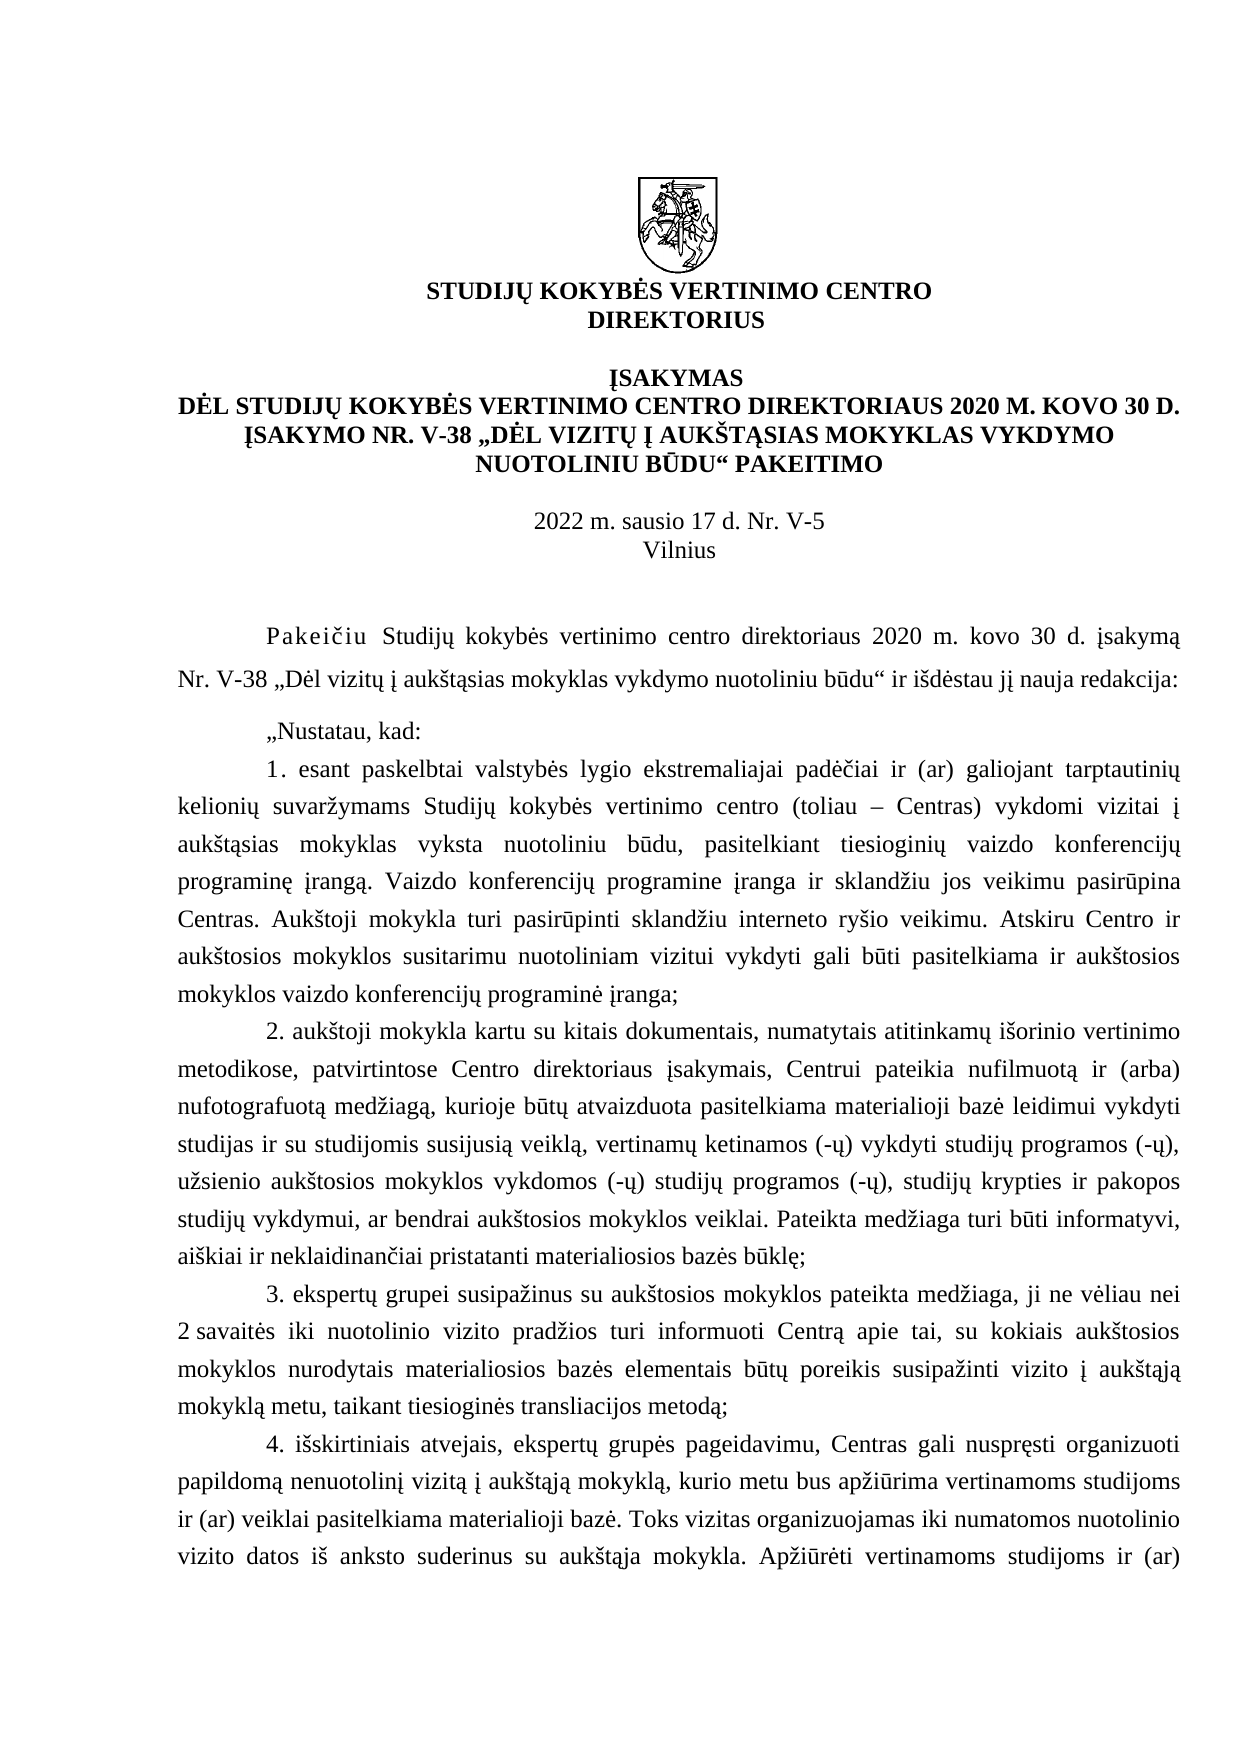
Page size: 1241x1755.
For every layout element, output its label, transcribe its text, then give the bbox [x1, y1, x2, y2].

text DĖL STUDIJŲ KOKYBĖS VERTINIMO CENTRO DIREKTORIAUS 2020 M. KOVO 30 D. ĮSAKYMO NR. V-38 „DĖL VIZITŲ Į AUKŠTĄSIAS MOKYKLAS VYKDYMO NUOTOLINIU BŪDU“ PAKEITIMO [177, 391, 1181, 478]
text 3. ekspertų grupei susipažinus su aukštosios mokyklos pateikta medžiaga, ji ne vėliau nei 2 savaitės iki nuotolinio vizito pradžios turi informuoti Centrą apie tai, su kokiais aukštosios mokyklos nurodytais materialiosios bazės elementais būtų poreikis susipažinti vizito į aukštąją mokyklą metu, taikant tiesioginės transliacijos metodą; [177, 1270, 1181, 1420]
text ĮSAKYMAS [177, 363, 1181, 391]
text 2. aukštoji mokykla kartu su kitais dokumentais, numatytais atitinkamų išorinio vertinimo metodikose, patvirtintose Centro direktoriaus įsakymais, Centrui pateikia nufilmuotą ir (arba) nufotografuotą medžiagą, kurioje būtų atvaizduota pasitelkiama materialioji bazė leidimui vykdyti studijas ir su studijomis susijusią veiklą, vertinamų ketinamos (-ų) vykdyti studijų programos (-ų), užsienio aukštosios mokyklos vykdomos (-ų) studijų programos (-ų), studijų krypties ir pakopos studijų vykdymui, ar bendrai aukštosios mokyklos veiklai. Pateikta medžiaga turi būti informatyvi, aiškiai ir neklaidinančiai pristatanti materialiosios bazės būklę; [177, 1008, 1181, 1270]
text STUDIJŲ KOKYBĖS VERTINIMO CENTRO [177, 276, 1181, 305]
text 4. išskirtiniais atvejais, ekspertų grupės pageidavimu, Centras gali nuspręsti organizuoti papildomą nenuotolinį vizitą į aukštąją mokyklą, kurio metu bus apžiūrima vertinamoms studijoms ir (ar) veiklai pasitelkiama materialioji bazė. Toks vizitas organizuojamas iki numatomos nuotolinio vizito datos iš anksto suderinus su aukštąja mokykla. Apžiūrėti vertinamoms studijoms ir (ar) [177, 1420, 1181, 1570]
text „Nustatau, kad: [177, 708, 1181, 745]
text 2022 m. sausio 17 d. Nr. V-5 [177, 506, 1181, 535]
text Pakeičiu Studijų kokybės vertinimo centro direktoriaus 2020 m. kovo 30 d. įsakymą Nr. V-38 „Dėl vizitų į aukštąsias mokyklas vykdymo nuotoliniu būdu“ ir išdėstau jį nauja redakcija: [177, 621, 1181, 693]
text 1. esant paskelbtai valstybės lygio ekstremaliajai padėčiai ir (ar) galiojant tarptautinių kelionių suvaržymams Studijų kokybės vertinimo centro (toliau – Centras) vykdomi vizitai į aukštąsias mokyklas vyksta nuotoliniu būdu, pasitelkiant tiesioginių vaizdo konferencijų programinę įrangą. Vaizdo konferencijų programine įranga ir sklandžiu jos veikimu pasirūpina Centras. Aukštoji mokykla turi pasirūpinti sklandžiu interneto ryšio veikimu. Atskiru Centro ir aukštosios mokyklos susitarimu nuotoliniam vizitui vykdyti gali būti pasitelkiama ir aukštosios mokyklos vaizdo konferencijų programinė įranga; [177, 745, 1181, 1008]
text DIREKTORIUS [177, 305, 1181, 334]
text Vilnius [177, 535, 1181, 564]
